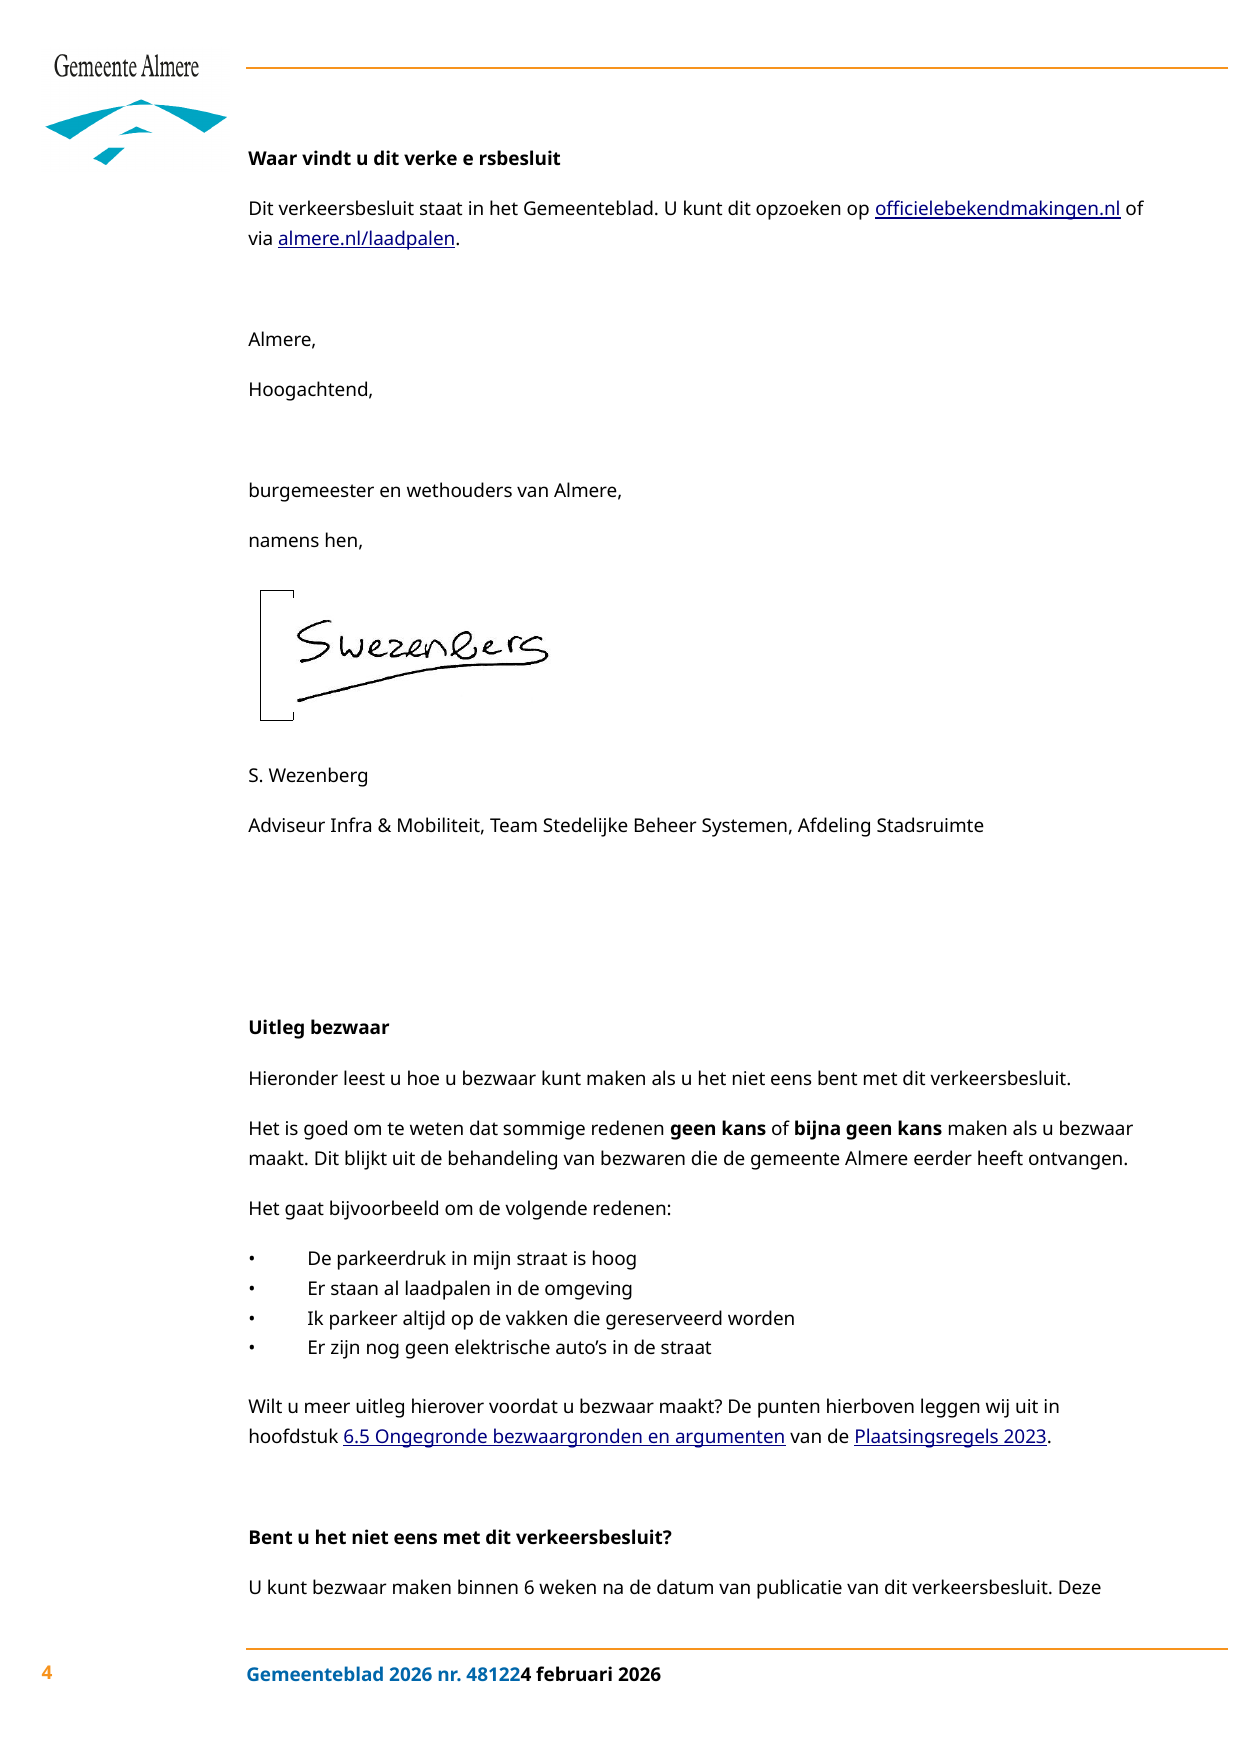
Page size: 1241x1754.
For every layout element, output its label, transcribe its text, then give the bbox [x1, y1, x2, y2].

text S. Wezenberg [248, 762, 1152, 788]
text Bent u het niet eens met dit verkeersbesluit? [248, 1524, 1152, 1550]
text Hieronder leest u hoe u bezwaar kunt maken als u het niet eens bent met dit verkeersbesluit. [248, 1065, 1152, 1091]
text Waar vindt u dit verke e rsbesluit [248, 145, 1152, 171]
text Het gaat bijvoorbeeld om de volgende redenen: [248, 1195, 1152, 1221]
text Wilt u meer uitleg hierover voordat u bezwaar maakt? De punten hierboven leggen wij uit in hoofdstuk 6.5 Ongegronde bezwaargronden en argumenten van de Plaatsingsregels 2023. [248, 1393, 1152, 1449]
text U kunt bezwaar maken binnen 6 weken na de datum van publicatie van dit verkeersbesluit. Deze [248, 1574, 1152, 1600]
picture [268, 598, 576, 712]
text Het is goed om te weten dat sommige redenen geen kans of bijna geen kans maken als u bezwaar maakt. Dit blijkt uit de behandeling van bezwaren die de gemeente Almere eerder heeft ontvangen. [248, 1115, 1152, 1171]
text Hoogachtend, [248, 376, 1152, 402]
text Almere, [248, 326, 1152, 352]
list Er staan al laadpalen in de omgeving [248, 1275, 1152, 1301]
text Adviseur Infra & Mobiliteit, Team Stedelijke Beheer Systemen, Afdeling Stadsruimte [248, 813, 1152, 838]
list Er zijn nog geen elektrische auto’s in de straat [248, 1334, 1152, 1360]
text Dit verkeersbesluit staat in het Gemeenteblad. U kunt dit opzoeken op officielebekendmakingen.nl of via almere.nl/laadpalen. [248, 196, 1152, 251]
list Ik parkeer altijd op de vakken die gereserveerd worden [248, 1305, 1152, 1331]
text burgemeester en wethouders van Almere, [248, 477, 1152, 503]
text namens hen, [248, 528, 1152, 553]
list De parkeerdruk in mijn straat is hoog [248, 1246, 1152, 1271]
text Uitleg bezwaar [248, 1014, 1152, 1040]
picture [41, 47, 231, 172]
